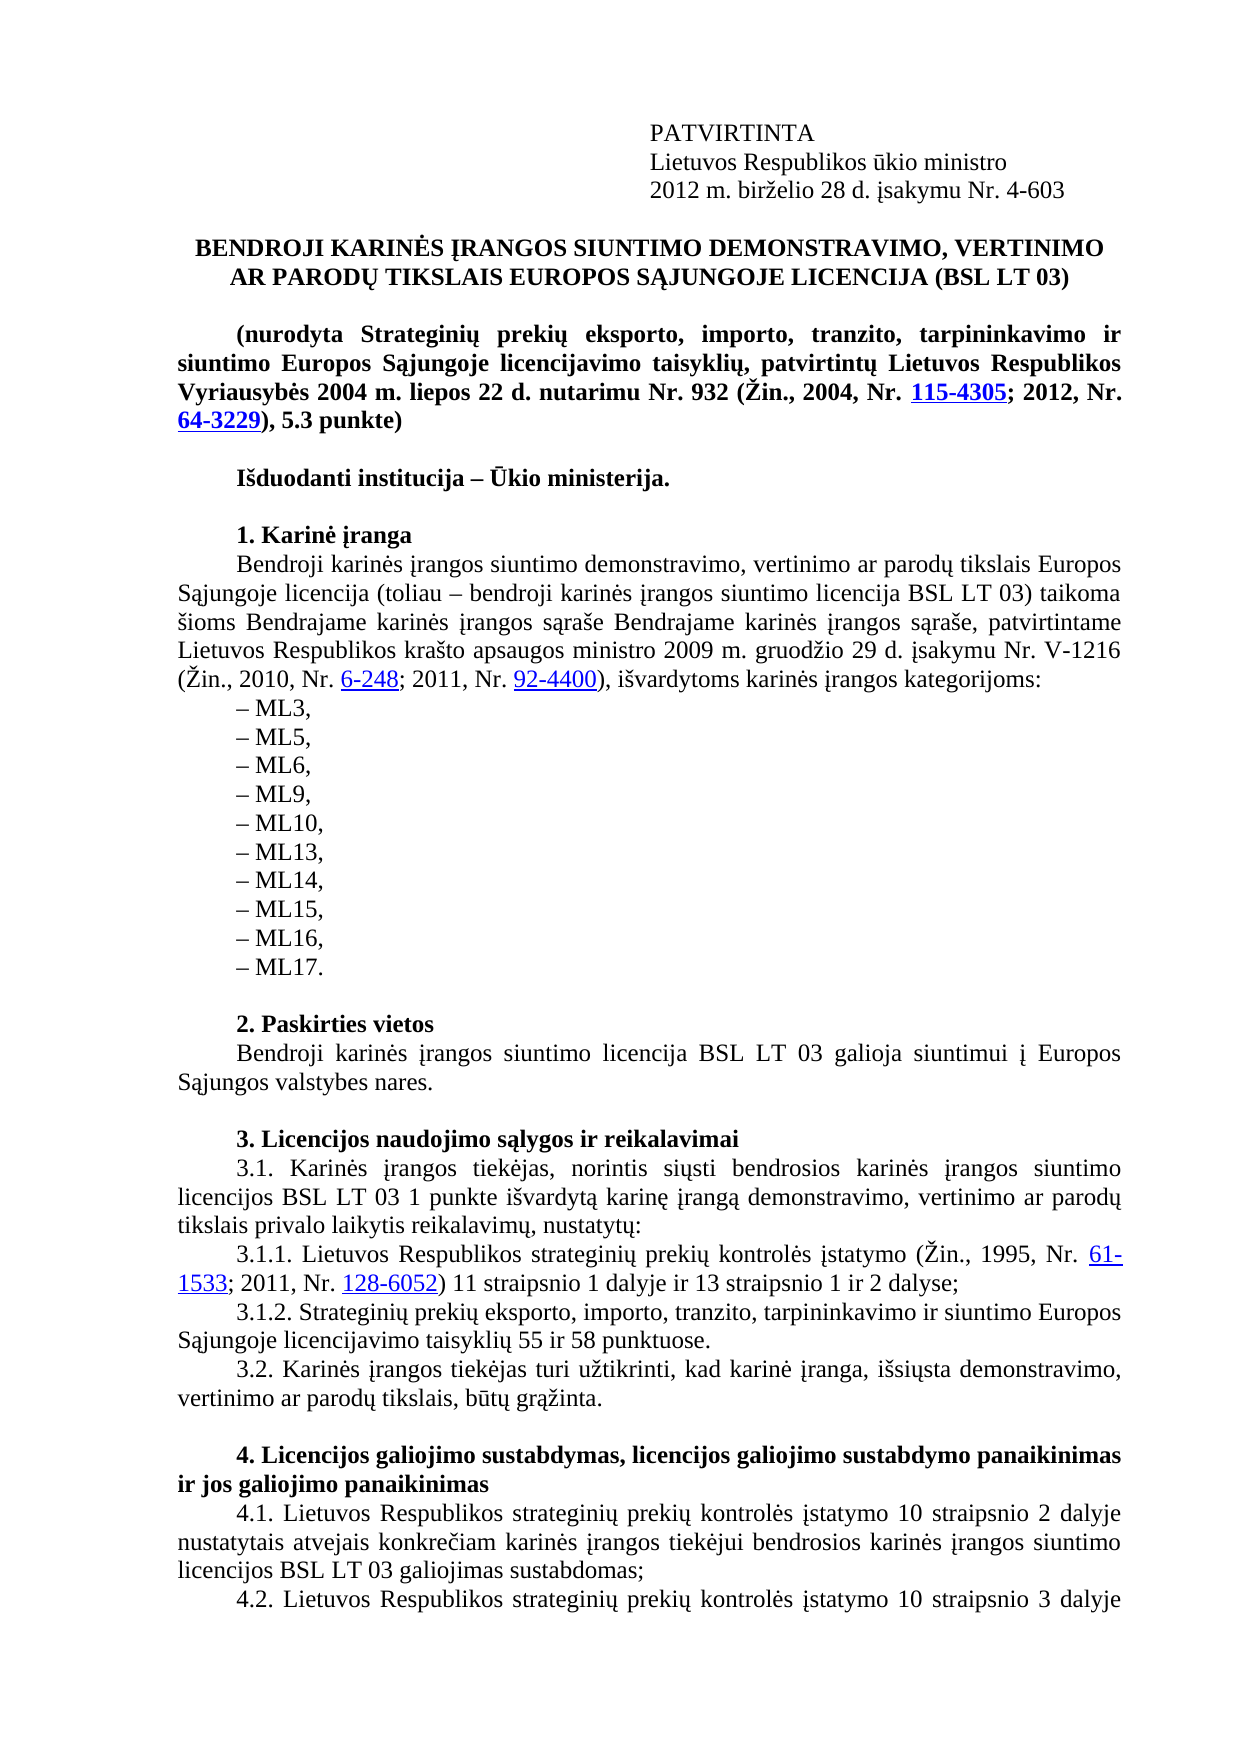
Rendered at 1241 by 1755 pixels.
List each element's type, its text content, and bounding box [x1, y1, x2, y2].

text – ML15, [177, 894, 1122, 923]
text 3.1.1. Lietuvos Respublikos strateginių prekių kontrolės įstatymo (Žin., 1995, Nr. 61-1533; 2011, Nr. 128-6052) 11 straipsnio 1 dalyje ir 13 straipsnio 1 ir 2 dalyse; [177, 1239, 1122, 1297]
text – ML5, [177, 722, 1122, 751]
text 2012 m. birželio 28 d. įsakymu Nr. 4-603 [649, 176, 1122, 204]
text 3.2. Karinės įrangos tiekėjas turi užtikrinti, kad karinė įranga, išsiųsta demonstravimo, vertinimo ar parodų tikslais, būtų grąžinta. [177, 1354, 1122, 1412]
text – ML9, [177, 779, 1122, 808]
text – ML17. [177, 952, 1122, 981]
text Išduodanti institucija – Ūkio ministerija. [177, 463, 1122, 492]
text Bendroji karinės įrangos siuntimo demonstravimo, vertinimo ar parodų tikslais Europos Sąjungoje licencija (toliau – bendroji karinės įrangos siuntimo licencija BSL LT 03) taikoma šioms Bendrajame karinės įrangos sąraše Bendrajame karinės įrangos sąraše, patvirtintame Lietuvos Respublikos krašto apsaugos ministro 2009 m. gruodžio 29 d. įsakymu Nr. V-1216 (Žin., 2010, Nr. 6-248; 2011, Nr. 92-4400), išvardytoms karinės įrangos kategorijoms: [177, 549, 1122, 693]
text Bendroji karinės įrangos siuntimo licencija BSL LT 03 galioja siuntimui į Europos Sąjungos valstybes nares. [177, 1038, 1122, 1096]
text – ML13, [177, 837, 1122, 866]
text 4.2. Lietuvos Respublikos strateginių prekių kontrolės įstatymo 10 straipsnio 3 dalyje [177, 1584, 1122, 1613]
text – ML16, [177, 923, 1122, 952]
text – ML14, [177, 866, 1122, 894]
text – ML3, [177, 693, 1122, 722]
text 4. Licencijos galiojimo sustabdymas, licencijos galiojimo sustabdymo panaikinimas ir jos galiojimo panaikinimas [177, 1441, 1122, 1498]
text 3.1. Karinės įrangos tiekėjas, norintis siųsti bendrosios karinės įrangos siuntimo licencijos BSL LT 03 1 punkte išvardytą karinę įrangą demonstravimo, vertinimo ar parodų tikslais privalo laikytis reikalavimų, nustatytų: [177, 1153, 1122, 1239]
text BENDROJI KARINĖS ĮRANGOS SIUNTIMO DEMONSTRAVIMO, VERTINIMO AR PARODŲ TIKSLAIS EUROPOS SĄJUNGOJE LICENCIJA (BSL LT 03) [177, 233, 1122, 291]
text (nurodyta Strateginių prekių eksporto, importo, tranzito, tarpininkavimo ir siuntimo Europos Sąjungoje licencijavimo taisyklių, patvirtintų Lietuvos Respublikos Vyriausybės 2004 m. liepos 22 d. nutarimu Nr. 932 (Žin., 2004, Nr. 115-4305; 2012, Nr. 64-3229), 5.3 punkte) [177, 319, 1122, 434]
text – ML6, [177, 751, 1122, 779]
text – ML10, [177, 808, 1122, 837]
text 3. Licencijos naudojimo sąlygos ir reikalavimai [177, 1124, 1122, 1153]
text 4.1. Lietuvos Respublikos strateginių prekių kontrolės įstatymo 10 straipsnio 2 dalyje nustatytais atvejais konkrečiam karinės įrangos tiekėjui bendrosios karinės įrangos siuntimo licencijos BSL LT 03 galiojimas sustabdomas; [177, 1498, 1122, 1584]
text Lietuvos Respublikos ūkio ministro [649, 147, 1122, 176]
text 1. Karinė įranga [177, 521, 1122, 549]
text 2. Paskirties vietos [177, 1009, 1122, 1038]
text 3.1.2. Strateginių prekių eksporto, importo, tranzito, tarpininkavimo ir siuntimo Europos Sąjungoje licencijavimo taisyklių 55 ir 58 punktuose. [177, 1297, 1122, 1354]
text PATVIRTINTA [649, 118, 1122, 147]
